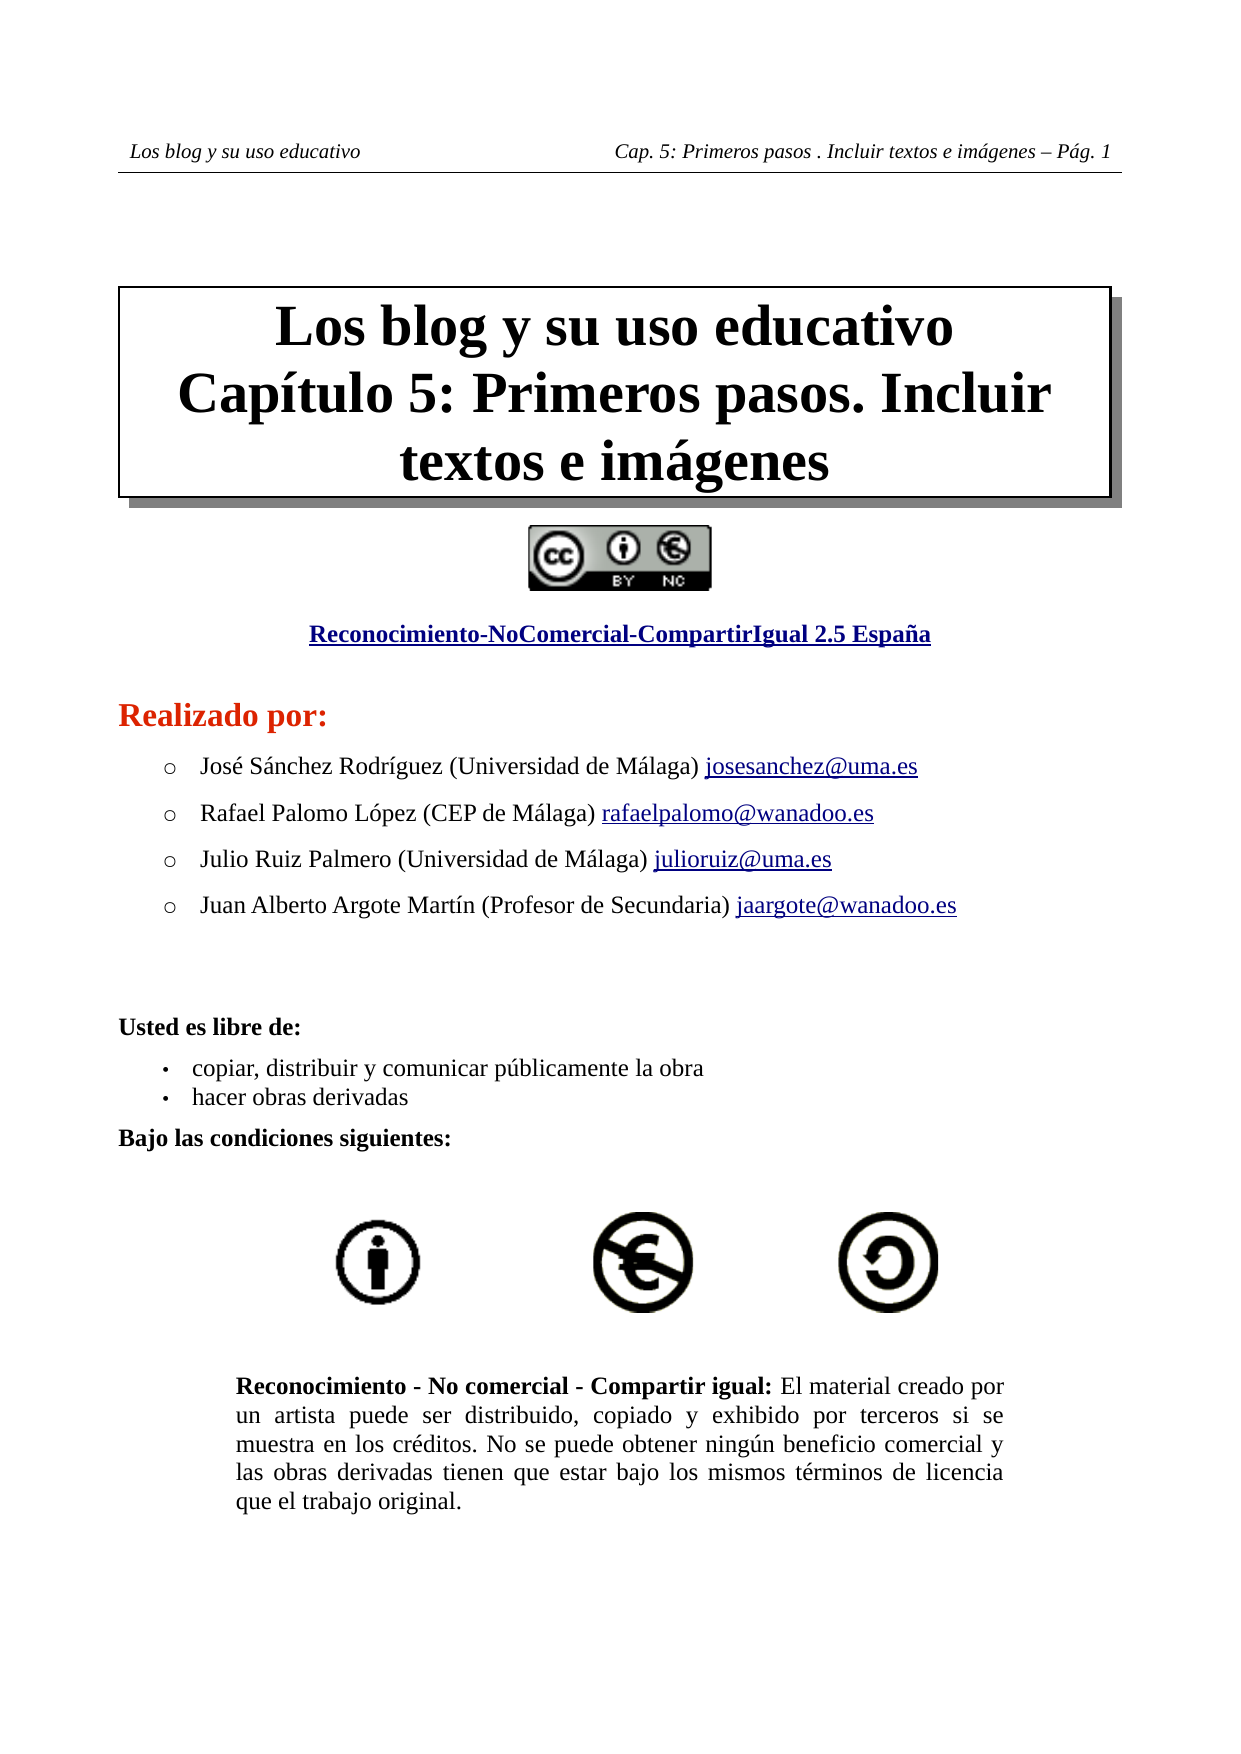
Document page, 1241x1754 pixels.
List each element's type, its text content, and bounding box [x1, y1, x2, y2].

table_header [521, 1206, 766, 1347]
list hacer obras derivadas [162, 1082, 1122, 1111]
list José Sánchez Rodríguez (Universidad de Málaga) josesanchez@uma.es [162, 751, 1122, 780]
list Julio Ruiz Palmero (Universidad de Málaga) julioruiz@uma.es [162, 844, 1122, 873]
text Usted es libre de: [118, 1012, 1122, 1041]
text Reconocimiento-NoComercial-CompartirIgual 2.5 España [118, 619, 1122, 648]
picture [593, 1212, 694, 1313]
list Rafael Palomo López (CEP de Málaga) rafaelpalomo@wanadoo.es [162, 798, 1122, 826]
picture [323, 1212, 427, 1310]
table_header [229, 1206, 521, 1347]
list copiar, distribuir y comunicar públicamente la obra [162, 1053, 1122, 1082]
text Bajo las condiciones siguientes: [118, 1123, 1122, 1152]
table_cell Reconocimiento - No comercial - Compartir igual: El material creado por un artista puede ser distribuido, copiado y exhibido por terceros si se muestra en los créditos. No se puede obtener ningún beneficio comercial y las obras derivadas tienen que estar bajo los mismos términos de licencia que el trabajo original. [229, 1347, 1011, 1521]
table_header [766, 1206, 1011, 1347]
list Juan Alberto Argote Martín (Profesor de Secundaria) jaargote@wanadoo.es [162, 891, 1122, 919]
text Realizado por: [118, 695, 1122, 733]
picture [528, 525, 712, 591]
picture [838, 1212, 939, 1313]
text Los blog y su uso educativo Capítulo 5: Primeros pasos. Incluir textos e imágenes [120, 288, 1109, 496]
